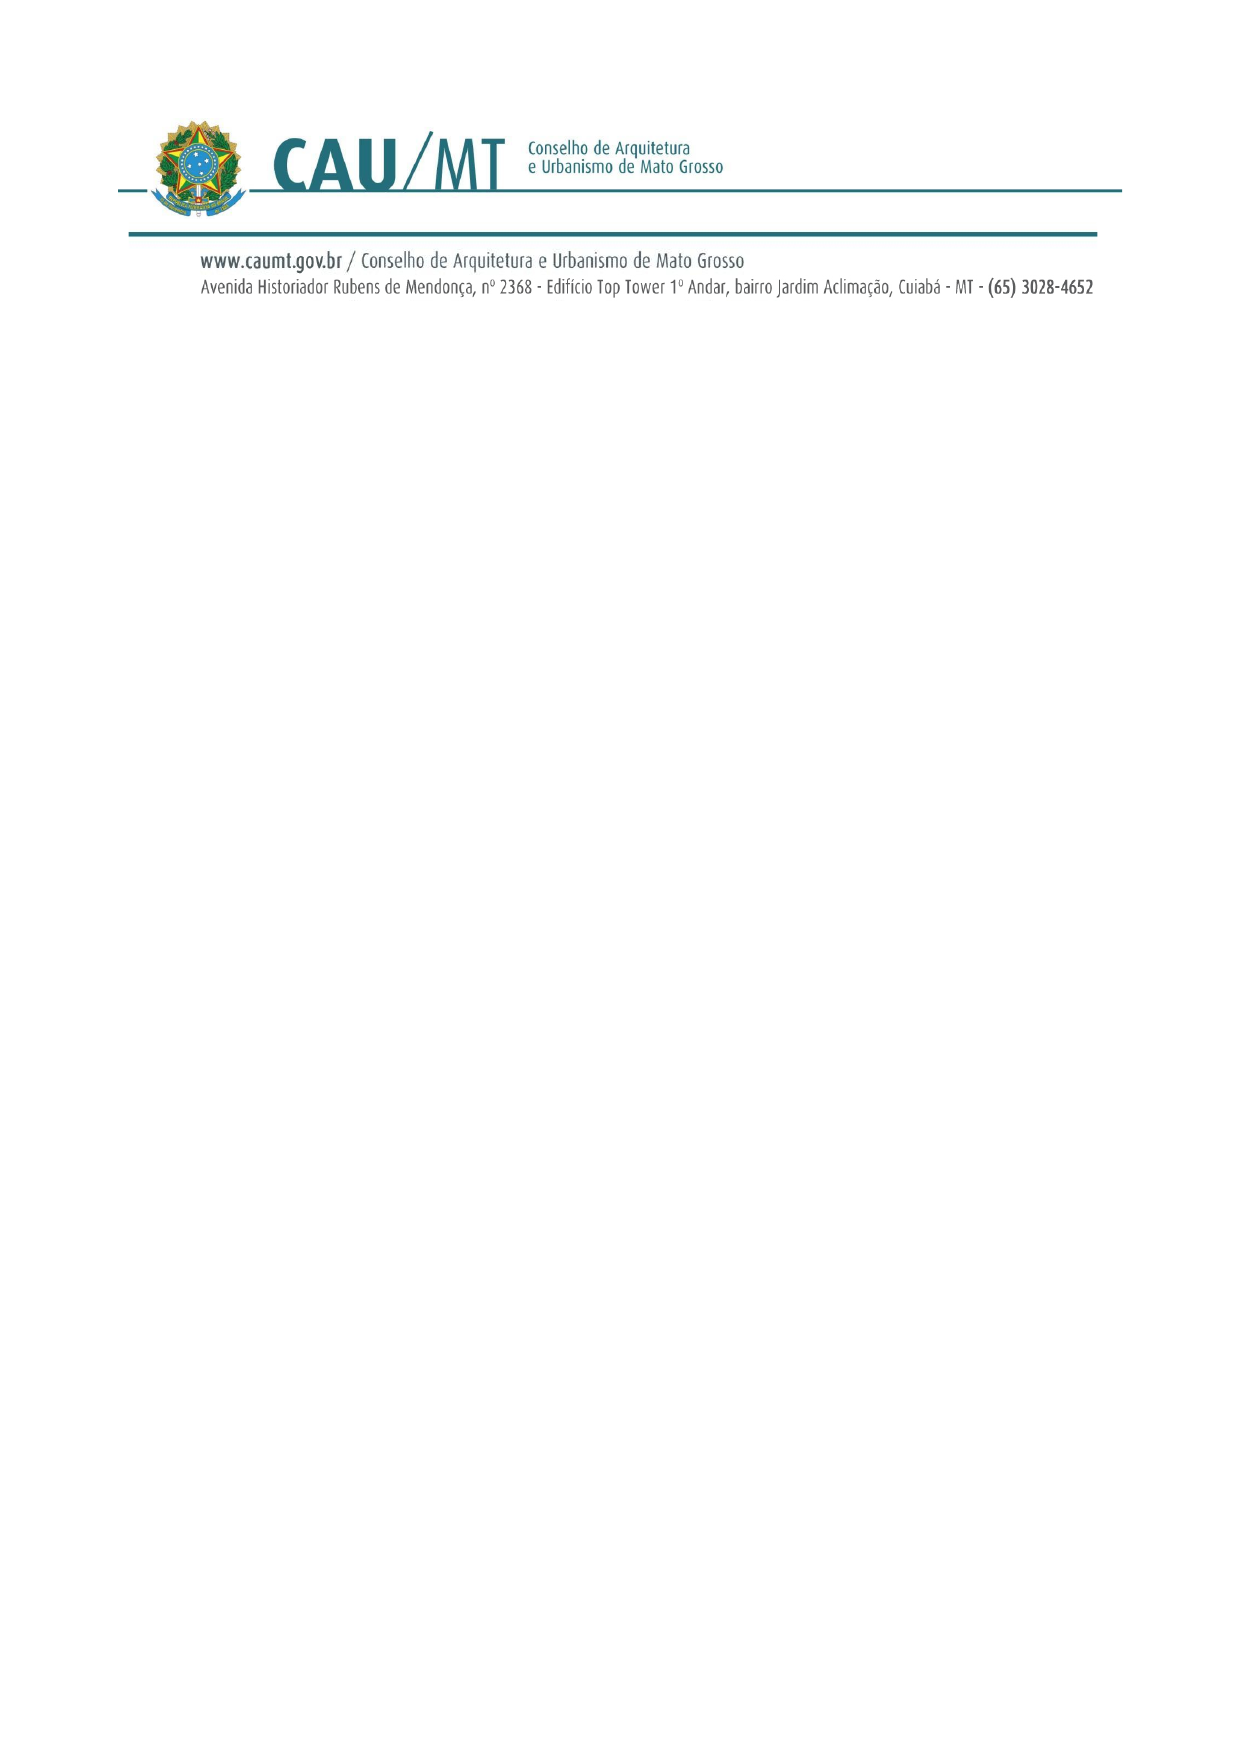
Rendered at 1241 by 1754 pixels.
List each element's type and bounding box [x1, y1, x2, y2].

picture [128, 222, 1098, 311]
picture [118, 118, 1123, 219]
